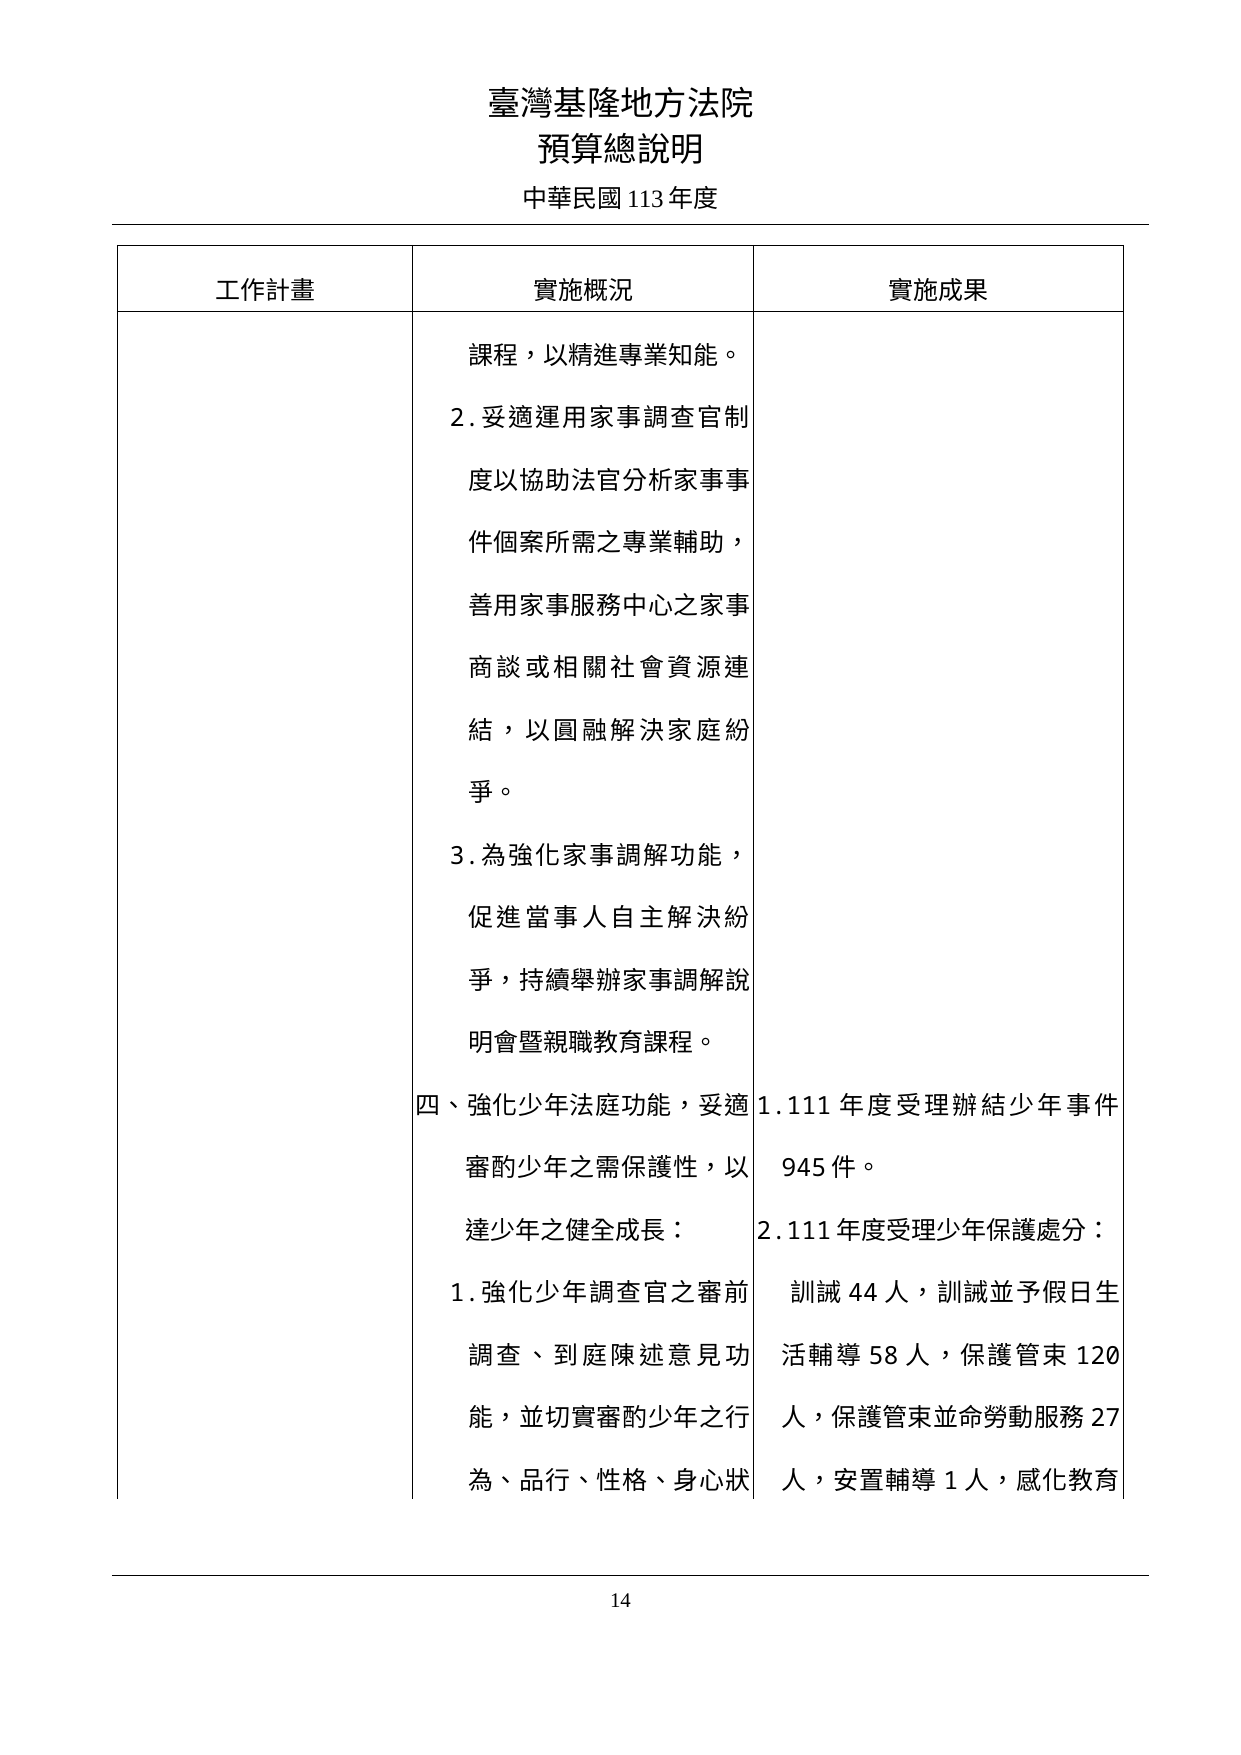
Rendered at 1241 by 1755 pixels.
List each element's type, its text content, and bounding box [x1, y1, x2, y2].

table_cell [118, 312, 412, 1062]
table_cell [118, 1062, 412, 1499]
table_header 實施成果 [754, 246, 1123, 311]
table_header 實施概況 [413, 246, 753, 311]
table_cell 1.111年度受理辦結少年事件945件。 2.111年度受理少年保護處分： 訓誡44人，訓誡並予假日生活輔導58人，保護管束120人，保護管束並命勞動服務27人，安置輔導1人，感化教育 [754, 1062, 1123, 1499]
table_header 工作計畫 [118, 246, 412, 311]
table_cell 四、強化少年法庭功能，妥適審酌少年之需保護性，以達少年之健全成長： 1.強化少年調查官之審前調查、到庭陳述意見功能，並切實審酌少年之行為、品行、性格、身心狀 [413, 1062, 753, 1499]
table_cell 課程，以精進專業知能。 2.妥適運用家事調查官制度以協助法官分析家事事件個案所需之專業輔助，善用家事服務中心之家事商談或相關社會資源連結，以圓融解決家庭紛爭。 3.為強化家事調解功能，促進當事人自主解決紛爭，持續舉辦家事調解說明會暨親職教育課程。 [413, 312, 753, 1062]
table_cell [754, 312, 1123, 1062]
